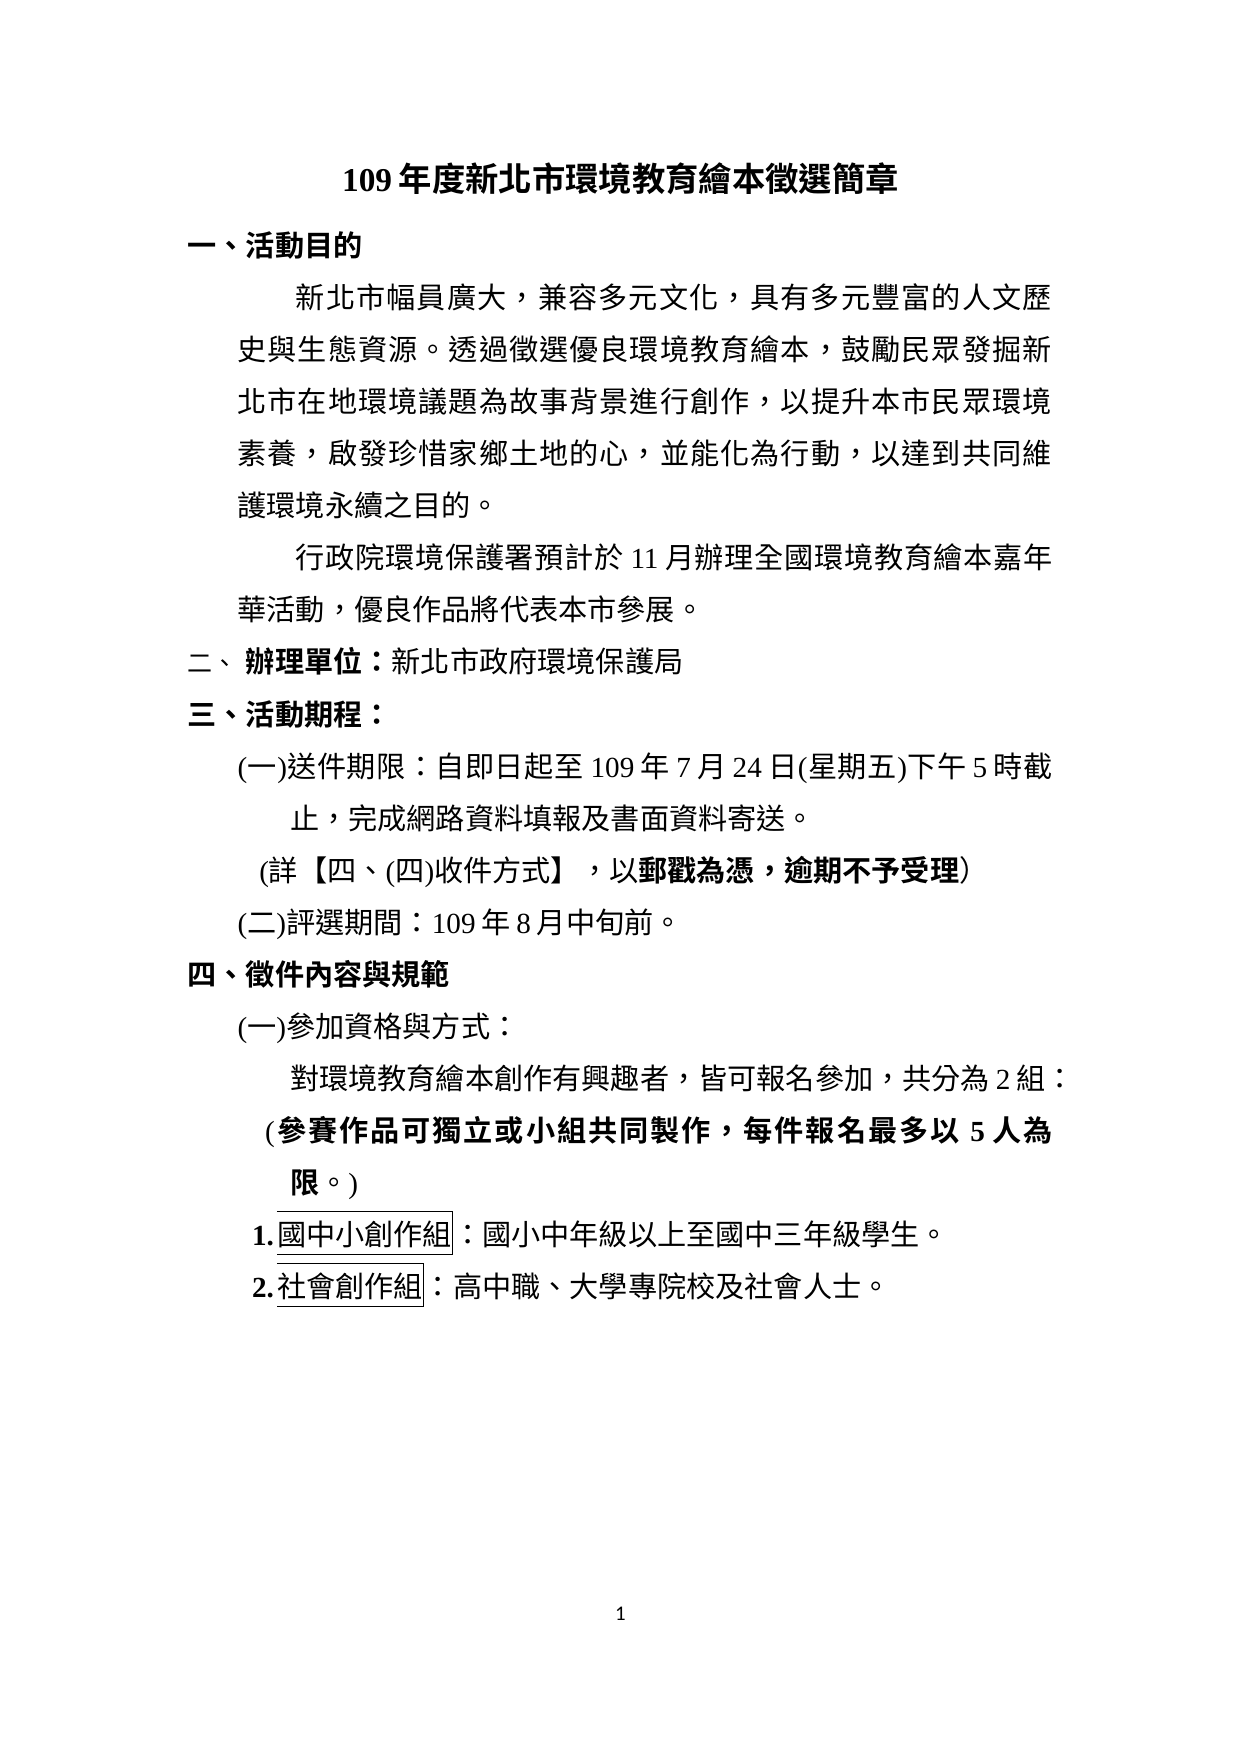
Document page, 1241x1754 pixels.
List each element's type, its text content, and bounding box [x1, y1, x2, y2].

list 活動目的 [187, 214, 1053, 267]
text (一)參加資格與方式： 對環境教育繪本創作有興趣者，皆可報名參加，共分為2組： [237, 996, 1053, 1100]
text 109年度新北市環境教育繪本徵選簡章 [187, 150, 1053, 202]
text (一)送件期限：自即日起至109年7月24日(星期五)下午5時截止，完成網路資料填報及書面資料寄送。 [237, 735, 1053, 839]
list 辦理單位：新北市政府環境保護局 [187, 631, 1053, 683]
list 國中小創作組：國小中年級以上至國中三年級學生。 [262, 1204, 1053, 1256]
text (二)評選期間：109年8月中旬前。 [237, 892, 1053, 944]
list 活動期程： [187, 683, 1053, 735]
list 社會創作組：高中職、大學專院校及社會人士。 [262, 1256, 1053, 1308]
list 新北市幅員廣大，兼容多元文化，具有多元豐富的人文歷史與生態資源。透過徵選優良環境教育繪本，鼓勵民眾發掘新北市在地環境議題為故事背景進行創作，以提升本市民眾環境素養，啟發珍惜家鄉土地的心，並能化為行動，以達到共同維護環境永續之目的。 [237, 267, 1053, 527]
text (詳【四、(四)收件方式】，以郵戳為憑，逾期不予受理） [237, 839, 1053, 892]
list 徵件內容與規範 [187, 944, 1053, 996]
text (參賽作品可獨立或小組共同製作，每件報名最多以5人為限。) [237, 1100, 1053, 1204]
list 行政院環境保護署預計於11月辦理全國環境教育繪本嘉年華活動，優良作品將代表本市參展。 [237, 527, 1053, 631]
